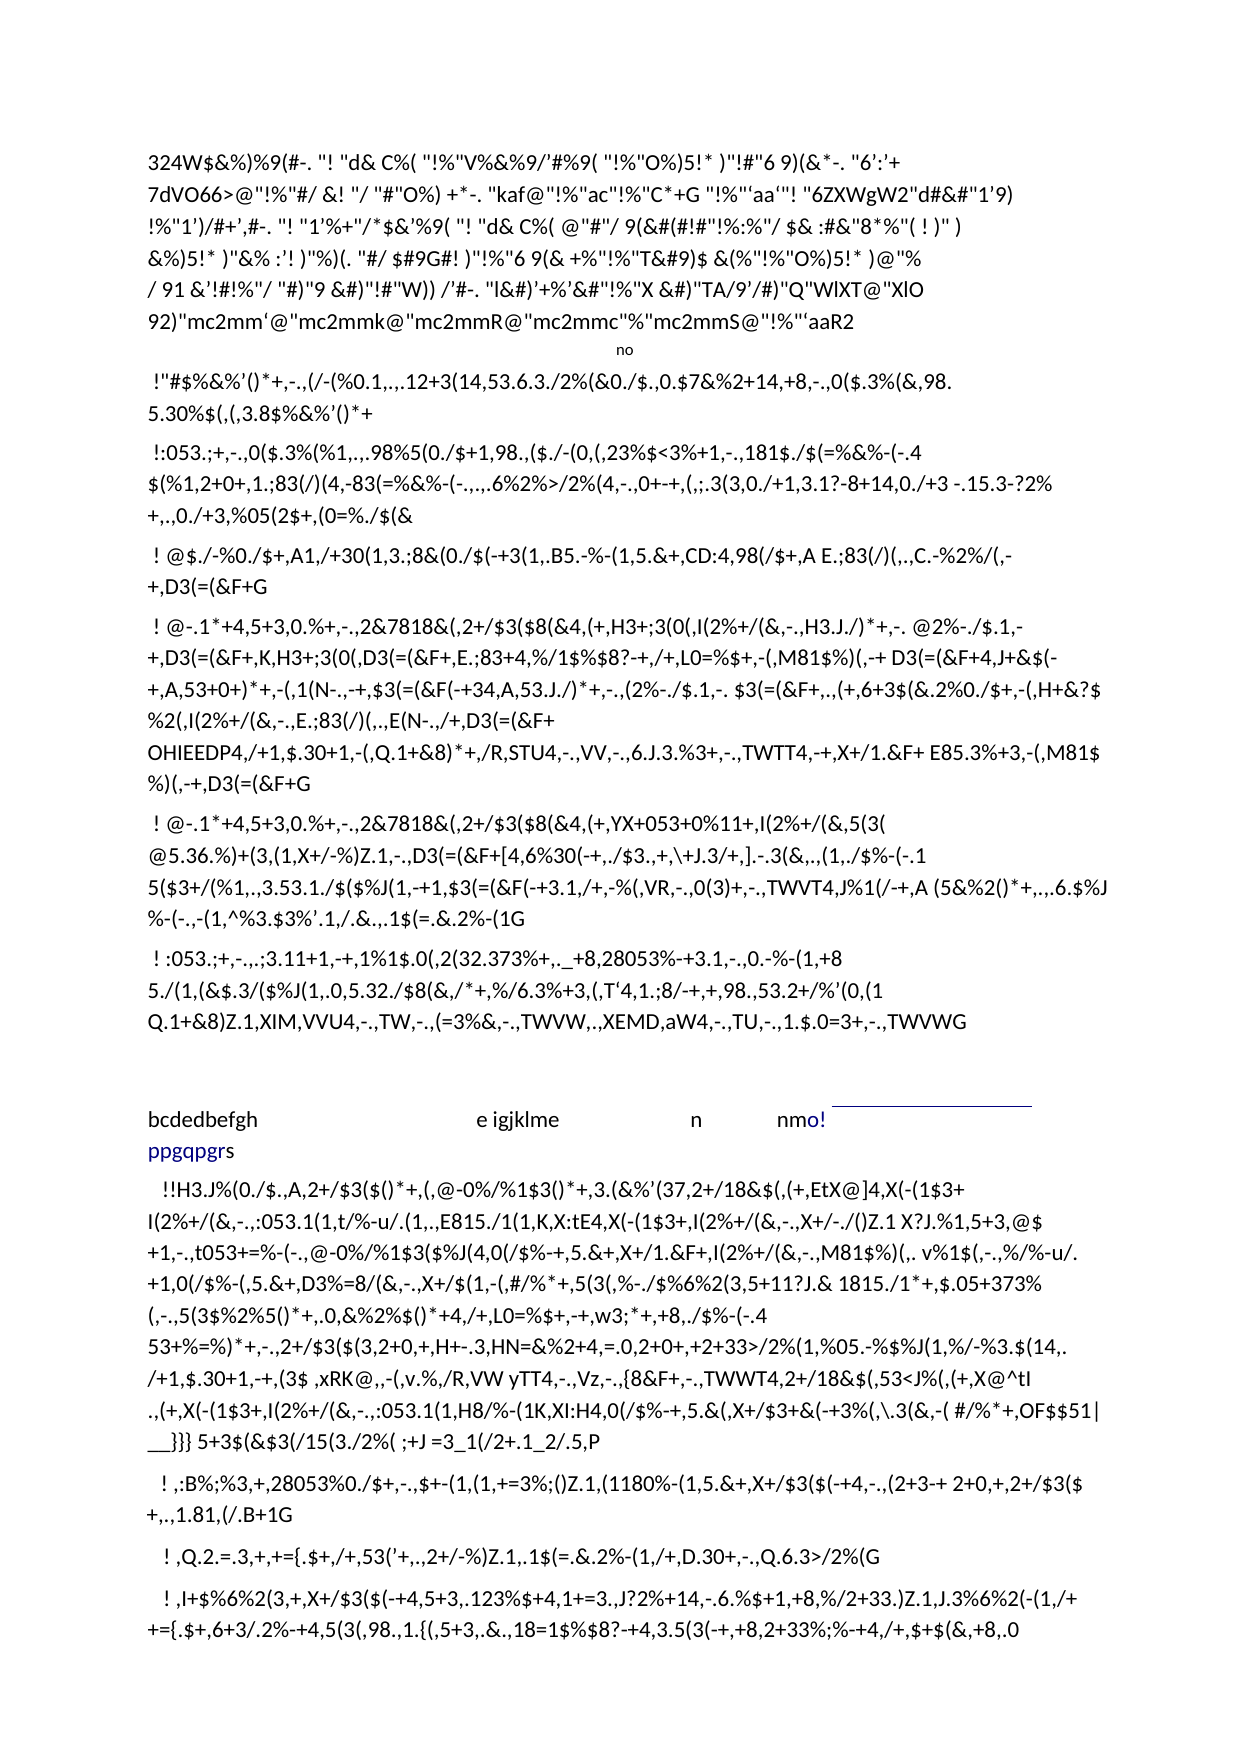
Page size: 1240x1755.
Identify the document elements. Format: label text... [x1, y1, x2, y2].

text 5./(1,(&$.3/($%J(1,.0,5.32./$8(&,/*+,%/6.3%+3,(,T‘4,1.;8/-+,+,98.,53.2+/%’(0,(1 Q.1+&8)Z.1,XIM,VVU4,-.,TW,-.,(=3%&,-.,TWVW,.,XEMD,aW4,-.,TU,-.,1.$.0=3+,-.,TWVWG [147, 976, 1112, 1035]
text no [148, 339, 1101, 359]
text ! @-.1*+4,5+3,0.%+,-.,2&7818&(,2+/$3($8(&4,(+,YX+053+0%11+,I(2%+/(&,5(3( [147, 809, 1112, 837]
text $(%1,2+0+,1.;83(/)(4,-83(=%&%-(-.,.,.6%2%>/2%(4,-.,0+-+,(,;.3(3,0./+1,3.1?-8+14,0./+3 -.15.3-?2%+,.,0./+3,%05(2$+,(0=%./$(& [147, 469, 1112, 529]
text / 91 &’!#!%"/ "#)"9 &#)"!#"W)) /’#-. "l&#)’+%’&#"!%"X &#)"TA/9’/#)"Q"WlXT@"XlO 92)"mc2mm‘@"mc2mmk@"mc2mmR@"mc2mmc"%"mc2mmS@"!%"‘aaR2 [147, 276, 1112, 335]
text !!H3.J%(0./$.,A,2+/$3($()*+,(,@-0%/%1$3()*+,3.(&%’(37,2+/18&$(,(+,EtX@]4,X(-(1$3+ [162, 1175, 1112, 1203]
text ! ,Q.2.=.3,+,+={.$+,/+,53(’+,.,2+/-%)Z.1,.1$(=.&.2%-(1,/+,D.30+,-.,Q.6.3>/2%(G [163, 1542, 1112, 1570]
text ! @$./-%0./$+,A1,/+30(1,3.;8&(0./$(-+3(1,.B5.-%-(1,5.&+,CD:4,98(/$+,A E.;83(/)(,.,C.-%2%/(,-+,D3(=(&F+G [147, 541, 1112, 600]
text 5.30%$(,(,3.8$%&%’()*+ [147, 399, 1112, 427]
text @5.36.%)+(3,(1,X+/-%)Z.1,-.,D3(=(&F+[4,6%30(-+,./$3.,+,\+J.3/+,].-.3(&,.,(1,./$%-(-.1 [147, 841, 1112, 869]
text &%)5!* )"&% :’! )"%)(. "#/ $#9G#! )"!%"6 9(& +%"!%"T&#9)$ &(%"!%"O%)5!* )@"% [147, 244, 1112, 272]
text 7dVO66>@"!%"#/ &! "/ "#"O%) +*-. "kaf@"!%"ac"!%"C*+G "!%"‘aa‘"! "6ZXWgW2"d#&#"1’9) !%"1’)/#+’,#-. "! "1’%+"/*$&’%9( "! "d& C%( @"#"/ 9(&#(#!#"!%:%"/ $& :#&"8*%"( ! )" ) [147, 180, 1112, 240]
text ! :053.;+,-.,.;3.11+1,-+,1%1$.0(,2(32.373%+,._+8,28053%-+3.1,-.,0.-%-(1,+8 [147, 944, 1112, 972]
text OHIEEDP4,/+1,$.30+1,-(,Q.1+&8)*+,/R,STU4,-.,VV,-.,6.J.3.%3+,-.,TWTT4,-+,X+/1.&F+ E85.3%+3,-(,M81$%)(,-+,D3(=(&F+G [147, 738, 1112, 797]
text /+1,$.30+1,-+,(3$ ,xRK@,,-(,v.%,/R,VW yTT4,-.,Vz,-.,{8&F+,-.,TWWT4,2+/18&$(,53<J%(,(+,X@^tI [147, 1364, 1112, 1392]
text !"#$%&%’()*+,-.,(/-(%0.1,.,.12+3(14,53.6.3./2%(&0./$.,0.$7&%2+14,+8,-.,0($.3%(&,98. [147, 367, 1112, 395]
text 5($3+/(%1,.,3.53.1./$($%J(1,-+1,$3(=(&F(-+3.1,/+,-%(,VR,-.,0(3)+,-.,TWVT4,J%1(/-+,A (5&%2()*+,.,.6.$%J%-(-.,-(1,^%3.$3%’.1,/.&.,.1$(=.&.2%-(1G [147, 873, 1112, 932]
text !:053.;+,-.,0($.3%(%1,.,.98%5(0./$+1,98.,($./-(0,(,23%$<3%+1,-.,181$./$(=%&%-(-.4 [147, 438, 1112, 466]
text .,(+,X(-(1$3+,I(2%+/(&,-.,:053.1(1,H8/%-(1K,XI:H4,0(/$%-+,5.&(,X+/$3+&(-+3%(,\.3(&,-( #/%*+,OF$$51|__}}} 5+3$(&$3(/15(3./2%( ;+J =3_1(/2+.1_2/.5,P [147, 1396, 1112, 1455]
text bcdedbefgh e igjklme n nmo! ppgqpgrs [148, 1105, 1112, 1164]
text 324W$&%)%9(#-. "! "d& C%( "!%"V%&%9/’#%9( "!%"O%)5!* )"!#"6 9)(&*-. "6’:’+ [147, 148, 1112, 177]
text I(2%+/(&,-.,:053.1(1,t/%-u/.(1,.,E815./1(1,K,X:tE4,X(-(1$3+,I(2%+/(&,-.,X+/-./()Z.1 X?J.%1,5+3,@$+1,-.,t053+=%-(-.,@-0%/%1$3($%J(4,0(/$%-+,5.&+,X+/1.&F+,I(2%+/(&,-.,M81$%)(,. v%1$(,-.,%/%-u/.+1,0(/$%-(,5.&+,D3%=8/(&,-.,X+/$(1,-(,#/%*+,5(3(,%-./$%6%2(3,5+11?J.& 1815./1*+,$.05+373%(,-.,5(3$%2%5()*+,.0,&%2%$()*+4,/+,L0=%$+,-+,w3;*+,+8,./$%-(-.4 53+%=%)*+,-.,2+/$3($(3,2+0,+,H+-.3,HN=&%2+4,=.0,2+0+,+2+33>/2%(1,%05.-%$%J(1,%/-%3.$(14,. [147, 1207, 1112, 1360]
text +={.$+,6+3/.2%-+4,5(3(,98.,1.{(,5+3,.&.,18=1$%$8?-+4,3.5(3(-+,+8,2+33%;%-+4,/+,$+$(&,+8,.0 [147, 1616, 1112, 1643]
text ! ,I+$%6%2(3,+,X+/$3($(-+4,5+3,.123%$+4,1+=3.,J?2%+14,-.6.%$+1,+8,%/2+33.)Z.1,J.3%6%2(-(1,/+ [163, 1584, 1112, 1612]
text ! @-.1*+4,5+3,0.%+,-.,2&7818&(,2+/$3($8(&4,(+,H3+;3(0(,I(2%+/(&,-.,H3.J./)*+,-. @2%-./$.1,-+,D3(=(&F+,K,H3+;3(0(,D3(=(&F+,E.;83+4,%/1$%$8?-+,/+,L0=%$+,-(,M81$%)(,-+ D3(=(&F+4,J+&$(-+,A,53+0+)*+,-(,1(N-.,-+,$3(=(&F(-+34,A,53.J./)*+,-.,(2%-./$.1,-. $3(=(&F+,.,(+,6+3$(&.2%0./$+,-(,H+&?$%2(,I(2%+/(&,-.,E.;83(/)(,.,E(N-.,/+,D3(=(&F+ [147, 612, 1112, 734]
text ! ,:B%;%3,+,28053%0./$+,-.,$+-(1,(1,+=3%;()Z.1,(1180%-(1,5.&+,X+/$3($(-+4,-.,(2+3-+ 2+0,+,2+/$3($+,.,1.81,(/.B+1G [146, 1469, 1112, 1528]
